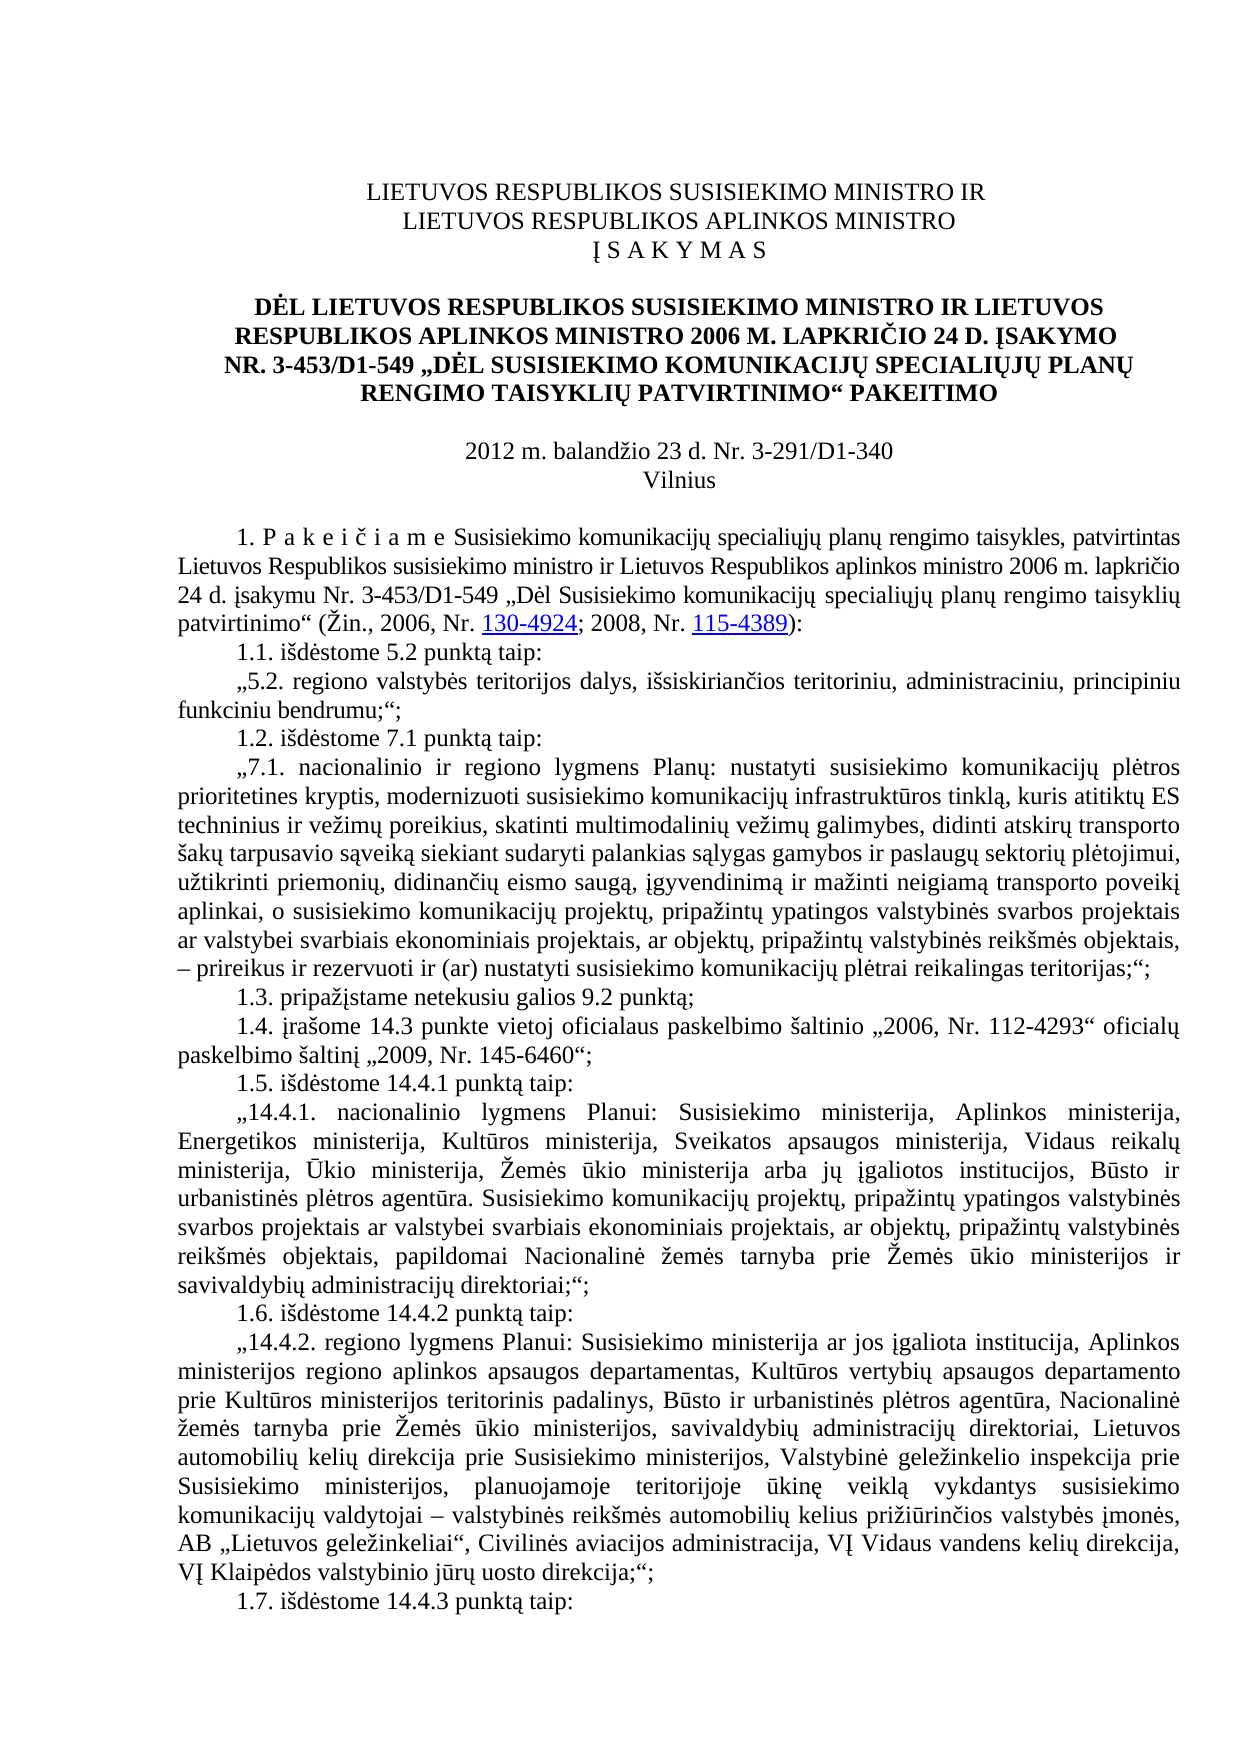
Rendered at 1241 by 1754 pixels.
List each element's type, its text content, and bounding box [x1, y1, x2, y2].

text 1.1. išdėstome 5.2 punktą taip: [177, 637, 1181, 666]
text DĖL LIETUVOS RESPUBLIKOS SUSISIEKIMO MINISTRO IR LIETUVOS RESPUBLIKOS APLINKOS MINISTRO 2006 m. LAPKRIČIO 24 d. ĮSAKYMO Nr. 3-453/D1-549 „DĖL SUSISIEKIMO KOMUNIKACIJŲ SPECIALIŲJŲ PLANŲ RENGIMO TAISYKLIŲ PATVIRTINIMO“ PAKEITIMO [177, 292, 1181, 407]
text LIETUVOS RESPUBLIKOS SUSISIEKIMO MINISTRO IR [177, 177, 1181, 206]
text „7.1. nacionalinio ir regiono lygmens Planų: nustatyti susisiekimo komunikacijų plėtros prioritetines kryptis, modernizuoti susisiekimo komunikacijų infrastruktūros tinklą, kuris atitiktų ES techninius ir vežimų poreikius, skatinti multimodalinių vežimų galimybes, didinti atskirų transporto šakų tarpusavio sąveiką siekiant sudaryti palankias sąlygas gamybos ir paslaugų sektorių plėtojimui, užtikrinti priemonių, didinančių eismo saugą, įgyvendinimą ir mažinti neigiamą transporto poveikį aplinkai, o susisiekimo komunikacijų projektų, pripažintų ypatingos valstybinės svarbos projektais ar valstybei svarbiais ekonominiais projektais, ar objektų, pripažintų valstybinės reikšmės objektais, – prireikus ir rezervuoti ir (ar) nustatyti susisiekimo komunikacijų plėtrai reikalingas teritorijas;“; [177, 752, 1181, 982]
text LIETUVOS RESPUBLIKOS APLINKOS MINISTRO [177, 206, 1181, 235]
text 1.2. išdėstome 7.1 punktą taip: [177, 723, 1181, 752]
text 1. P a k e i č i a m e Susisiekimo komunikacijų specialiųjų planų rengimo taisykles, patvirtintas Lietuvos Respublikos susisiekimo ministro ir Lietuvos Respublikos aplinkos ministro 2006 m. lapkričio 24 d. įsakymu Nr. 3-453/D1-549 „Dėl Susisiekimo komunikacijų specialiųjų planų rengimo taisyklių patvirtinimo“ (Žin., 2006, Nr. 130-4924; 2008, Nr. 115-4389): [177, 522, 1181, 637]
text 1.3. pripažįstame netekusiu galios 9.2 punktą; [177, 982, 1181, 1011]
text Į S A K Y M A S [177, 235, 1181, 263]
text „14.4.2. regiono lygmens Planui: Susisiekimo ministerija ar jos įgaliota institucija, Aplinkos ministerijos regiono aplinkos apsaugos departamentas, Kultūros vertybių apsaugos departamento prie Kultūros ministerijos teritorinis padalinys, Būsto ir urbanistinės plėtros agentūra, Nacionalinė žemės tarnyba prie Žemės ūkio ministerijos, savivaldybių administracijų direktoriai, Lietuvos automobilių kelių direkcija prie Susisiekimo ministerijos, Valstybinė geležinkelio inspekcija prie Susisiekimo ministerijos, planuojamoje teritorijoje ūkinę veiklą vykdantys susisiekimo komunikacijų valdytojai – valstybinės reikšmės automobilių kelius prižiūrinčios valstybės įmonės, AB „Lietuvos geležinkeliai“, Civilinės aviacijos administracija, VĮ Vidaus vandens kelių direkcija, VĮ Klaipėdos valstybinio jūrų uosto direkcija;“; [177, 1327, 1181, 1586]
text 1.6. išdėstome 14.4.2 punktą taip: [177, 1298, 1181, 1327]
text Vilnius [177, 465, 1181, 493]
text 1.4. įrašome 14.3 punkte vietoj oficialaus paskelbimo šaltinio „2006, Nr. 112-4293“ oficialų paskelbimo šaltinį „2009, Nr. 145-6460“; [177, 1011, 1181, 1068]
text „5.2. regiono valstybės teritorijos dalys, išsiskiriančios teritoriniu, administraciniu, principiniu funkciniu bendrumu;“; [177, 666, 1181, 723]
text 2012 m. balandžio 23 d. Nr. 3-291/D1-340 [177, 436, 1181, 465]
text „14.4.1. nacionalinio lygmens Planui: Susisiekimo ministerija, Aplinkos ministerija, Energetikos ministerija, Kultūros ministerija, Sveikatos apsaugos ministerija, Vidaus reikalų ministerija, Ūkio ministerija, Žemės ūkio ministerija arba jų įgaliotos institucijos, Būsto ir urbanistinės plėtros agentūra. Susisiekimo komunikacijų projektų, pripažintų ypatingos valstybinės svarbos projektais ar valstybei svarbiais ekonominiais projektais, ar objektų, pripažintų valstybinės reikšmės objektais, papildomai Nacionalinė žemės tarnyba prie Žemės ūkio ministerijos ir savivaldybių administracijų direktoriai;“; [177, 1097, 1181, 1298]
text 1.5. išdėstome 14.4.1 punktą taip: [177, 1068, 1181, 1097]
text 1.7. išdėstome 14.4.3 punktą taip: [177, 1586, 1181, 1615]
